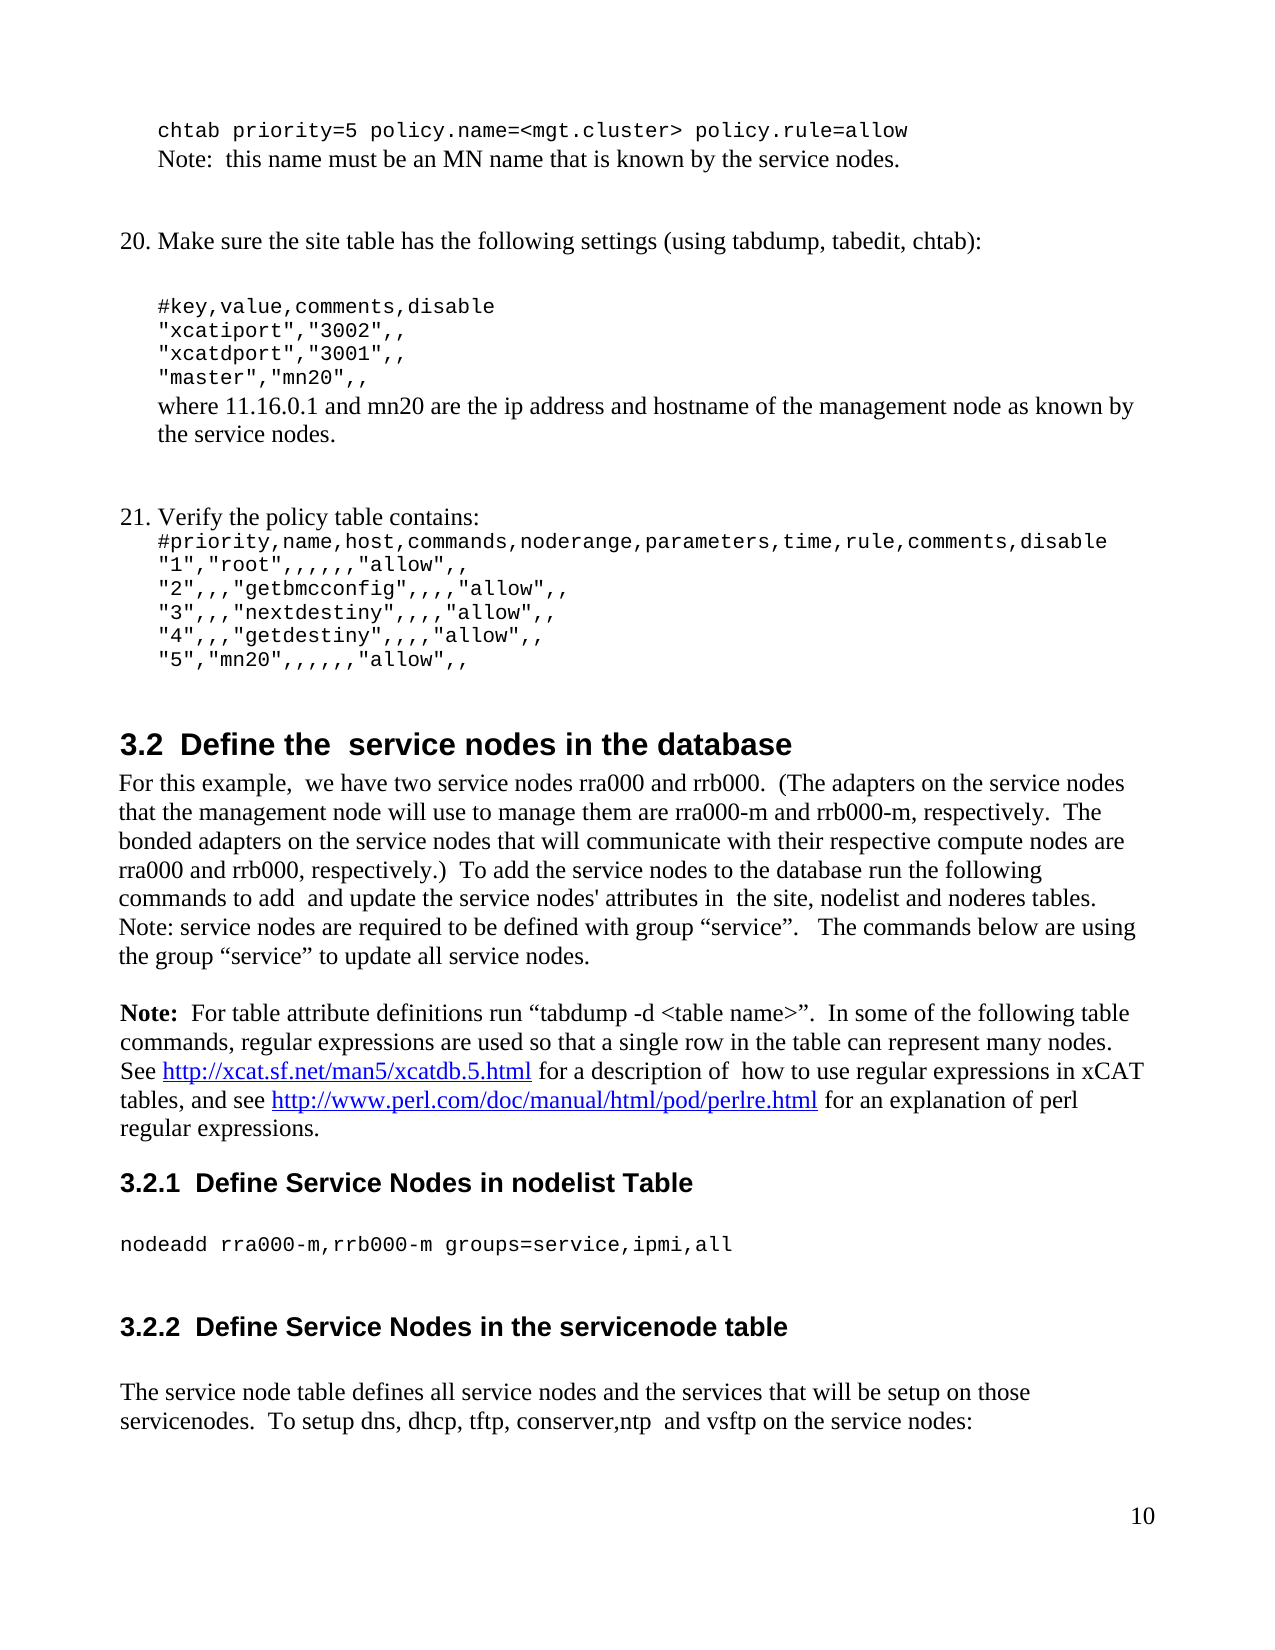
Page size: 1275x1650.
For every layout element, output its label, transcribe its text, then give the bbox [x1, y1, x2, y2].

text The service node table defines all service nodes and the services that will be setup on those servicenodes. To setup dns, dhcp, tftp, conserver,ntp and vsftp on the service nodes: [120, 1377, 1155, 1435]
list Make sure the site table has the following settings (using tabdump, tabedit, chtab): [120, 226, 1155, 255]
subtitle Define Service Nodes in nodelist Table [120, 1167, 1155, 1198]
text "4",,,"getdestiny",,,,"allow",, [157, 625, 1155, 649]
text "3",,,"nextdestiny",,,,"allow",, [157, 602, 1155, 625]
text "5","mn20",,,,,,"allow",, [157, 649, 1155, 673]
text "xcatdport","3001",, [157, 343, 1155, 367]
subtitle Define the service nodes in the database [120, 726, 1155, 762]
text #priority,name,host,commands,noderange,parameters,time,rule,comments,disable [157, 531, 1155, 554]
text where 11.16.0.1 and mn20 are the ip address and hostname of the management node as known by the service nodes. [157, 391, 1155, 448]
text "2",,,"getbmcconfig",,,,"allow",, [157, 578, 1155, 602]
text Note: this name must be an MN name that is known by the service nodes. [157, 144, 1155, 172]
text "xcatiport","3002",, [157, 320, 1155, 343]
list Verify the policy table contains: [120, 502, 1155, 531]
text Note: For table attribute definitions run “tabdump -d <table name>”. In some of the following table commands, regular expressions are used so that a single row in the table can represent many nodes. See http://xcat.sf.net/man5/xcatdb.5.html for a description of how to use regular expressions in xCAT tables, and see http://www.perl.com/doc/manual/html/pod/perlre.html for an explanation of perl regular expressions. [120, 998, 1155, 1142]
text chtab priority=5 policy.name=<mgt.cluster> policy.rule=allow [157, 120, 1155, 144]
text #key,value,comments,disable [157, 296, 1155, 320]
text "1","root",,,,,,"allow",, [157, 554, 1155, 578]
text nodeadd rra000-m,rrb000-m groups=service,ipmi,all [120, 1233, 1155, 1257]
subtitle Define Service Nodes in the servicenode table [120, 1311, 1155, 1342]
text For this example, we have two service nodes rra000 and rrb000. (The adapters on the service nodes that the management node will use to manage them are rra000-m and rrb000-m, respectively. The bonded adapters on the service nodes that will communicate with their respective compute nodes are rra000 and rrb000, respectively.) To add the service nodes to the database run the following commands to add and update the service nodes' attributes in the site, nodelist and noderes tables. Note: service nodes are required to be defined with group “service”. The commands below are using the group “service” to update all service nodes. [118, 768, 1155, 970]
text "master","mn20",, [157, 367, 1155, 391]
